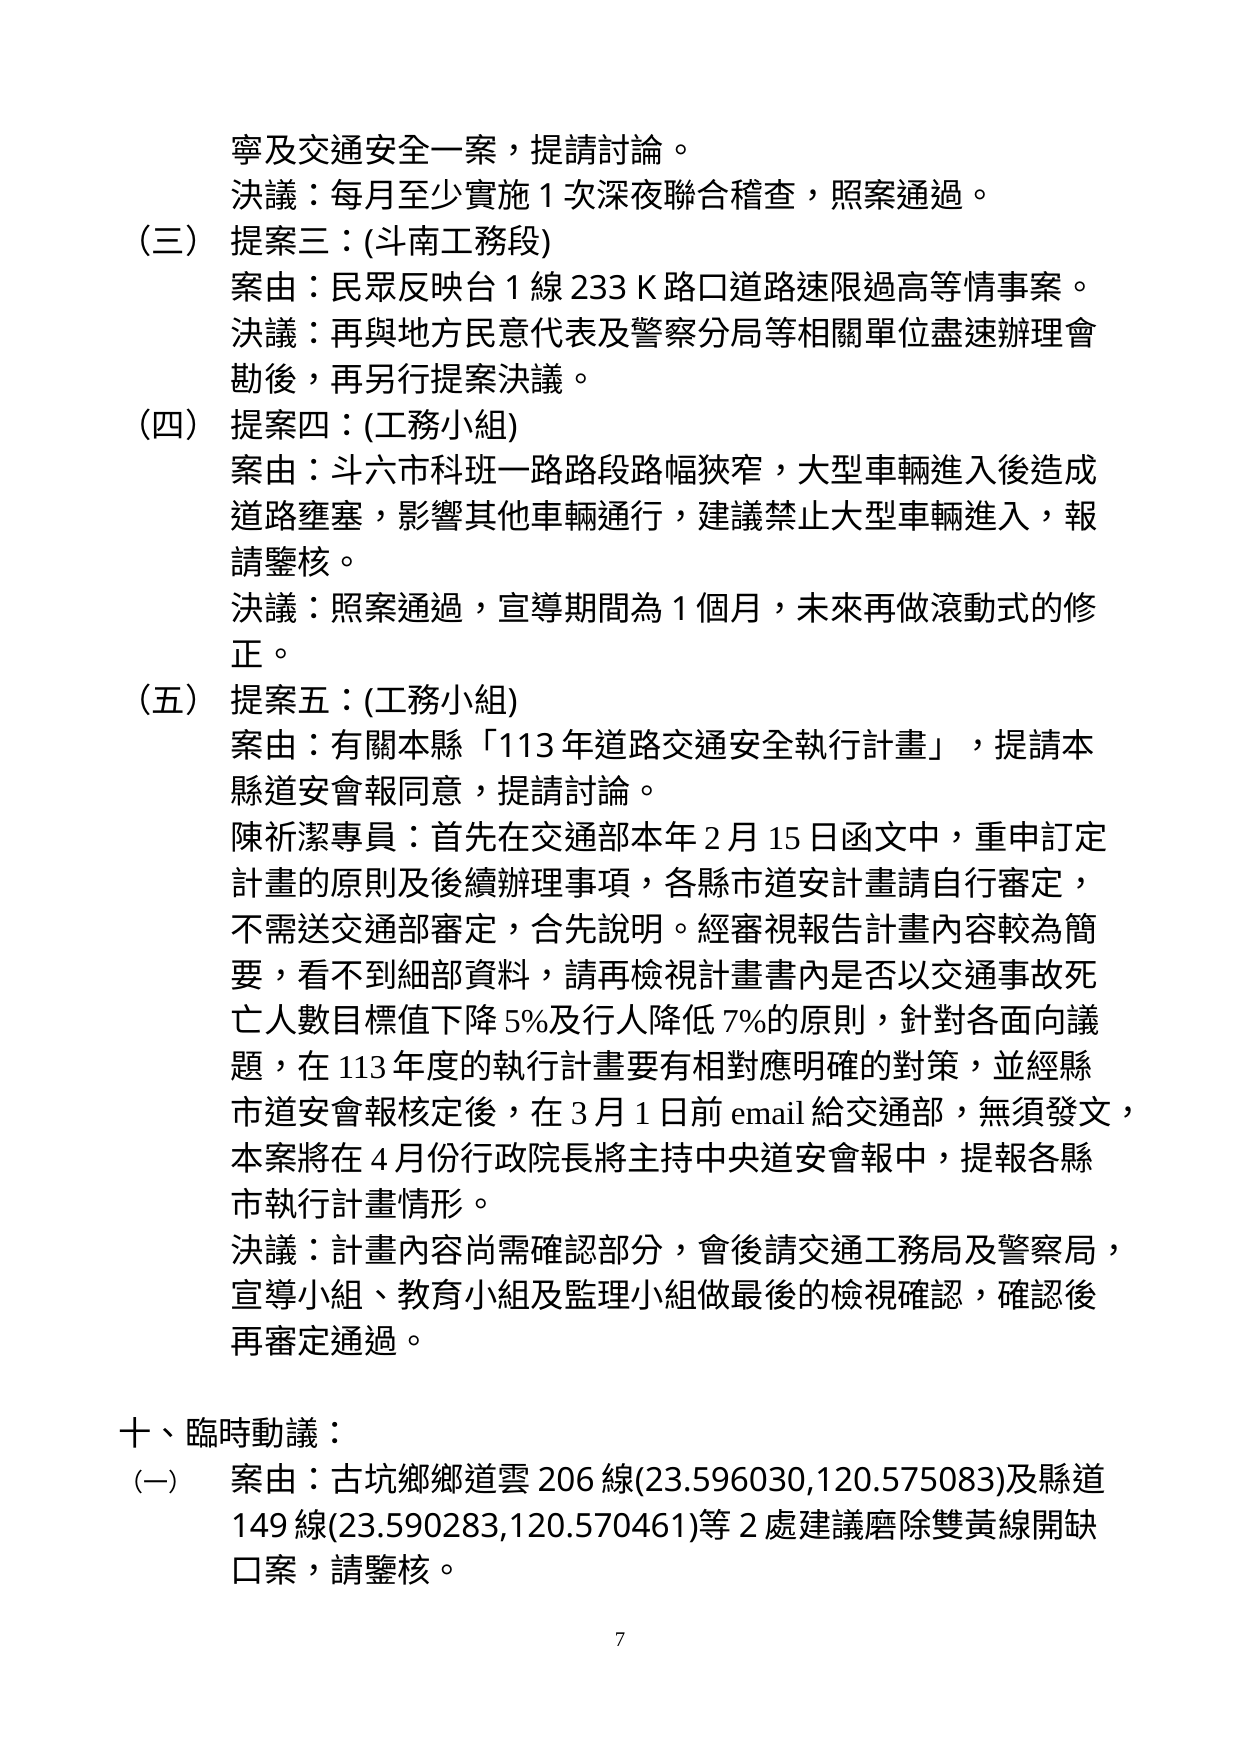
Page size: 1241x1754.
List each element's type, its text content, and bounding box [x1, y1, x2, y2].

list 提案三：(斗南工務段) [118, 217, 1121, 263]
list 決議：每月至少實施1次深夜聯合稽查，照案通過。 [231, 171, 1121, 217]
text 十、臨時動議： [118, 1409, 1121, 1454]
list 提案五：(工務小組) [118, 675, 1121, 721]
list 案由：民眾反映台1線233 K路口道路速限過高等情事案。 [231, 263, 1121, 309]
list 寧及交通安全一案，提請討論。 [231, 125, 1121, 171]
list 案由：古坑鄉鄉道雲206線(23.596030,120.575083)及縣道149線(23.590283,120.570461)等2處建議磨除雙黃線開缺口案，請鑒核。 [118, 1454, 1121, 1592]
list 陳祈潔專員：首先在交通部本年2月15日函文中，重申訂定計畫的原則及後續辦理事項，各縣市道安計畫請自行審定，不需送交通部審定，合先說明。經審視報告計畫內容較為簡要，看不到細部資料，請再檢視計畫書內是否以交通事故死亡人數目標值下降5%及行人降低7%的原則，針對各面向議題，在113年度的執行計畫要有相對應明確的對策，並經縣市道安會報核定後，在3月1日前email給交通部，無須發文，本案將在4月份行政院長將主持中央道安會報中，提報各縣市執行計畫情形。 [231, 813, 1121, 1225]
list 提案四：(工務小組) [118, 400, 1121, 446]
list 決議：再與地方民意代表及警察分局等相關單位盡速辦理會勘後，再另行提案決議。 [231, 309, 1121, 400]
list 決議：照案通過，宣導期間為1個月，未來再做滾動式的修正。 [231, 584, 1121, 675]
list 決議：計畫內容尚需確認部分，會後請交通工務局及警察局，宣導小組、教育小組及監理小組做最後的檢視確認，確認後再審定通過。 [231, 1225, 1121, 1363]
list 案由：斗六市科班一路路段路幅狹窄，大型車輛進入後造成道路壅塞，影響其他車輛通行，建議禁止大型車輛進入，報請鑒核。 [231, 446, 1121, 584]
list 案由：有關本縣「113年道路交通安全執行計畫」，提請本縣道安會報同意，提請討論。 [231, 721, 1121, 813]
